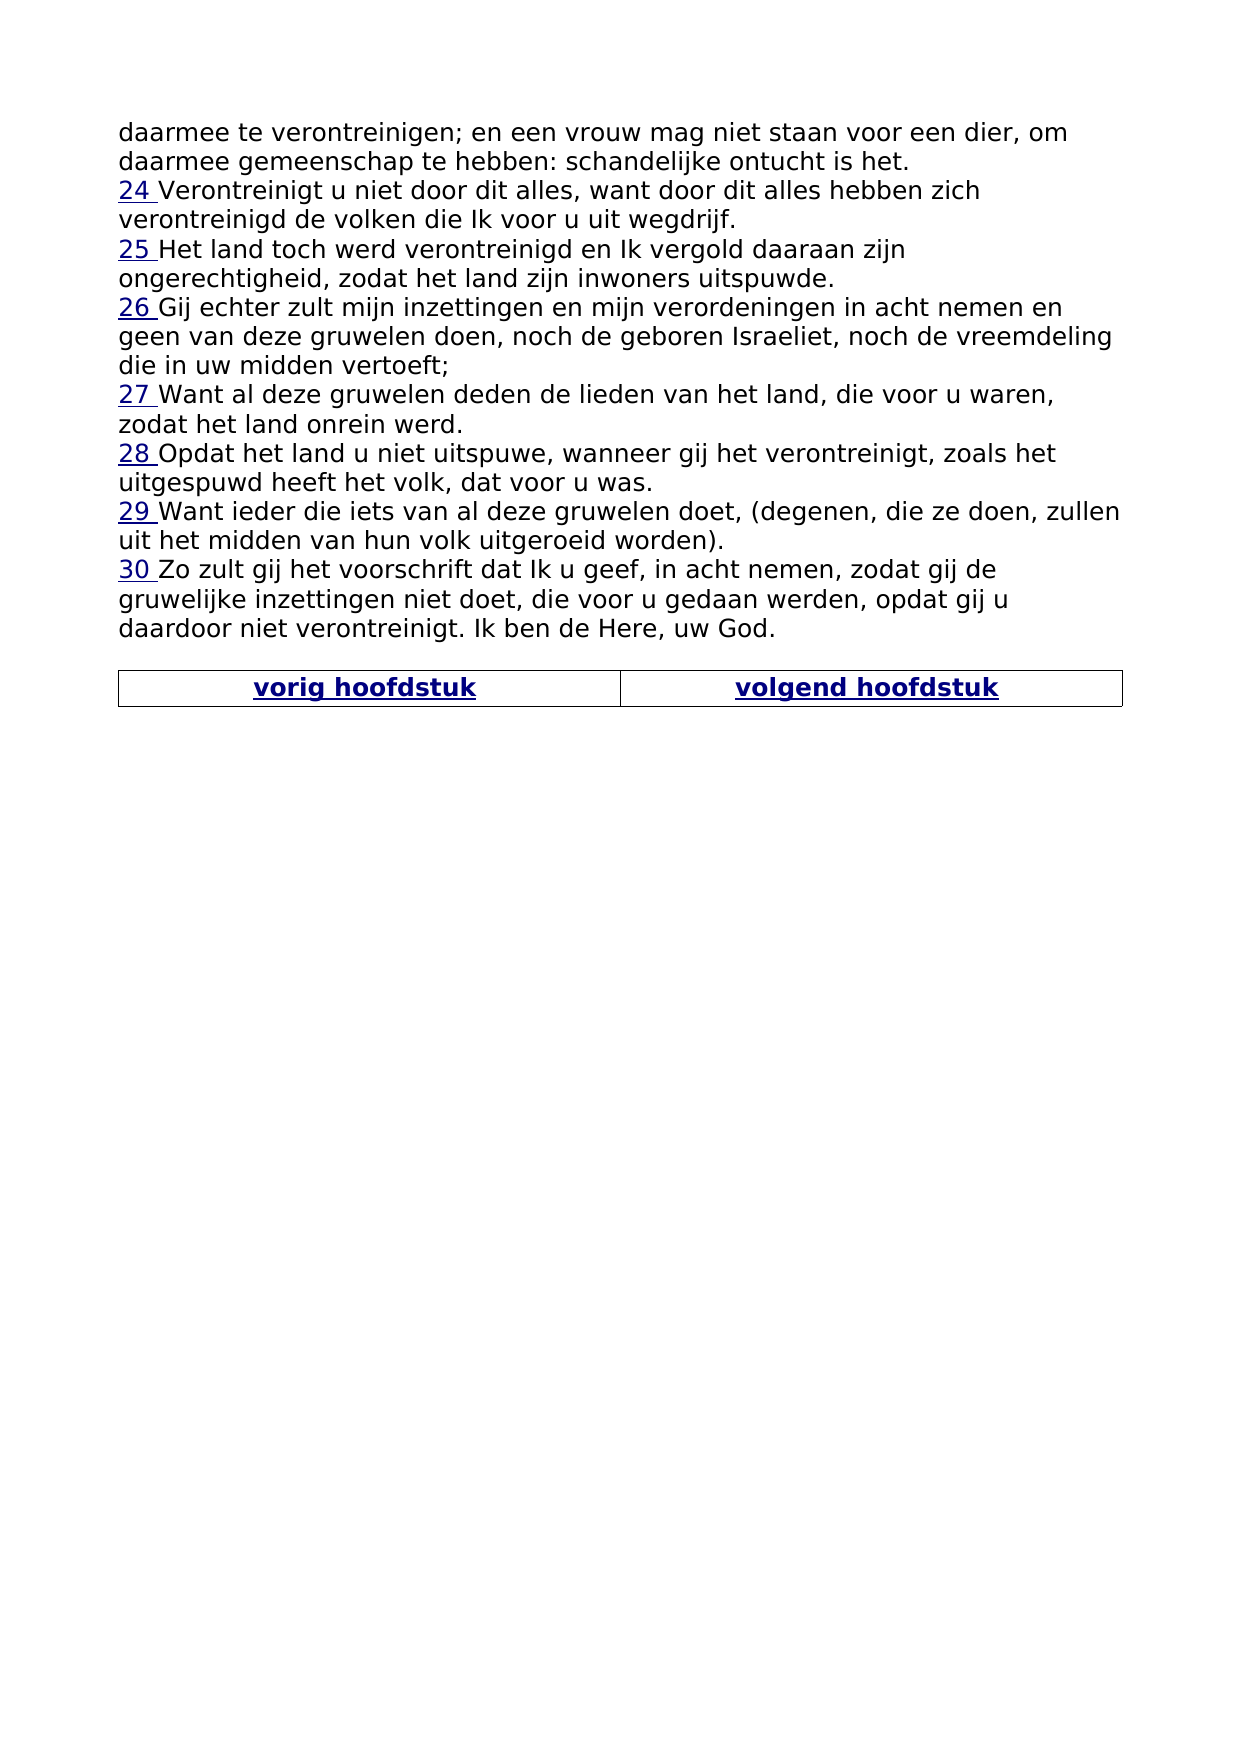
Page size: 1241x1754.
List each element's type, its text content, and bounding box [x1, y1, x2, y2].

table_header vorig hoofdstuk [119, 671, 620, 706]
text daarmee te verontreinigen; en een vrouw mag niet staan voor een dier, om daarmee gemeenschap te hebben: schandelijke ontucht is het. 24 Verontreinigt u niet door dit alles, want door dit alles hebben zich verontreinigd de volken die Ik voor u uit wegdrijf. 25 Het land toch werd verontreinigd en Ik vergold daaraan zijn ongerechtigheid, zodat het land zijn inwoners uitspuwde. 26 Gij echter zult mijn inzettingen en mijn verordeningen in acht nemen en geen van deze gruwelen doen, noch de geboren Israeliet, noch de vreemdeling die in uw midden vertoeft; 27 Want al deze gruwelen deden de lieden van het land, die voor u waren, zodat het land onrein werd. 28 Opdat het land u niet uitspuwe, wanneer gij het verontreinigt, zoals het uitgespuwd heeft het volk, dat voor u was. 29 Want ieder die iets van al deze gruwelen doet, (degenen, die ze doen, zullen uit het midden van hun volk uitgeroeid worden). 30 Zo zult gij het voorschrift dat Ik u geef, in acht nemen, zodat gij de gruwelijke inzettingen niet doet, die voor u gedaan werden, opdat gij u daardoor niet verontreinigt. Ik ben de Here, uw God. [118, 118, 1122, 643]
table_header volgend hoofdstuk [621, 671, 1122, 706]
